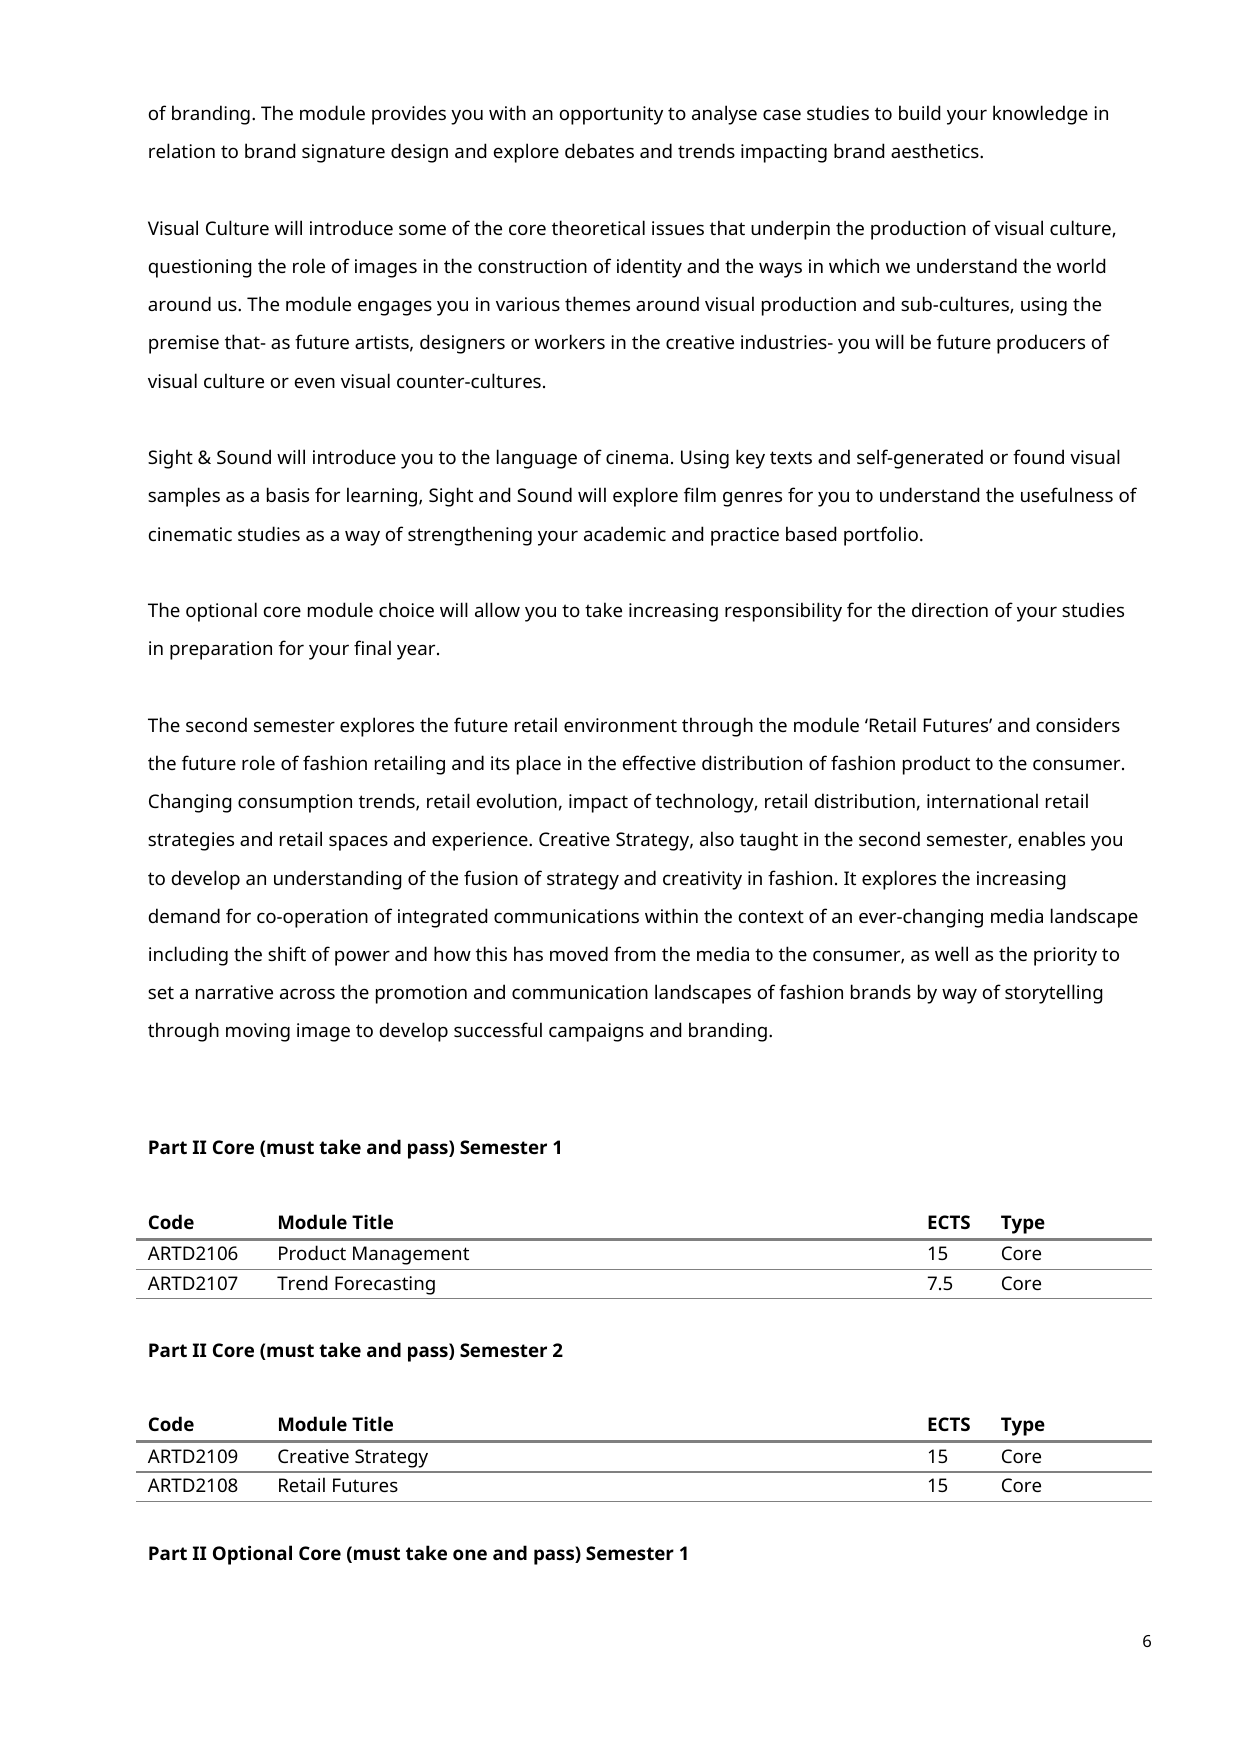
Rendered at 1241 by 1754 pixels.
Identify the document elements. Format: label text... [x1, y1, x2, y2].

table_cell Trend Forecasting [266, 1270, 916, 1298]
table_cell Core [989, 1270, 1152, 1298]
table_cell Code [136, 1209, 266, 1237]
table_cell 15 [916, 1443, 989, 1471]
table_cell 15 [916, 1473, 989, 1501]
table_cell Module Title [266, 1209, 916, 1237]
table_cell ARTD2106 [136, 1241, 266, 1269]
table_cell Module Title [266, 1412, 916, 1440]
table_cell ARTD2109 [136, 1443, 266, 1471]
table_cell Core [989, 1241, 1152, 1269]
table_cell Product Management [266, 1241, 916, 1269]
table_cell 7.5 [916, 1270, 989, 1298]
table_cell ARTD2107 [136, 1270, 266, 1298]
table_cell Part II Core (must take and pass) Semester 1 [136, 1096, 1152, 1209]
table_cell ECTS [916, 1209, 989, 1237]
table_cell Code [136, 1412, 266, 1440]
table_cell Core [989, 1473, 1152, 1501]
table_cell Type [989, 1209, 1152, 1237]
table_cell Part II Optional Core (must take one and pass) Semester 1 [136, 1502, 1152, 1614]
table_cell Creative Strategy [266, 1443, 916, 1471]
table_cell 15 [916, 1241, 989, 1269]
table_cell of branding. The module provides you with an opportunity to analyse case studies to build your knowledge in relation to brand signature design and explore debates and trends impacting brand aesthetics. Visual Culture will introduce some of the core theoretical issues that underpin the production of visual culture, questioning the role of images in the construction of identity and the ways in which we understand the world around us. The module engages you in various themes around visual production and sub-cultures, using the premise that- as future artists, designers or workers in the creative industries- you will be future producers of visual culture or even visual counter-cultures. Sight & Sound will introduce you to the language of cinema. Using key texts and self-generated or found visual samples as a basis for learning, Sight and Sound will explore film genres for you to understand the usefulness of cinematic studies as a way of strengthening your academic and practice based portfolio. The optional core module choice will allow you to take increasing responsibility for the direction of your studies in preparation for your final year. The second semester explores the future retail environment through the module ‘Retail Futures’ and considers the future role of fashion retailing and its place in the effective distribution of fashion product to the consumer. Changing consumption trends, retail evolution, impact of technology, retail distribution, international retail strategies and retail spaces and experience. Creative Strategy, also taught in the second semester, enables you to develop an understanding of the fusion of strategy and creativity in fashion. It explores the increasing demand for co-operation of integrated communications within the context of an ever-changing media landscape including the shift of power and how this has moved from the media to the consumer, as well as the priority to set a narrative across the promotion and communication landscapes of fashion brands by way of storytelling through moving image to develop successful campaigns and branding. [136, 99, 1152, 1096]
table_cell ARTD2108 [136, 1473, 266, 1501]
table_cell Type [989, 1412, 1152, 1440]
table_cell ECTS [916, 1412, 989, 1440]
table_cell Part II Core (must take and pass) Semester 2 [136, 1299, 1152, 1412]
table_cell Retail Futures [266, 1473, 916, 1501]
table_cell Core [989, 1443, 1152, 1471]
